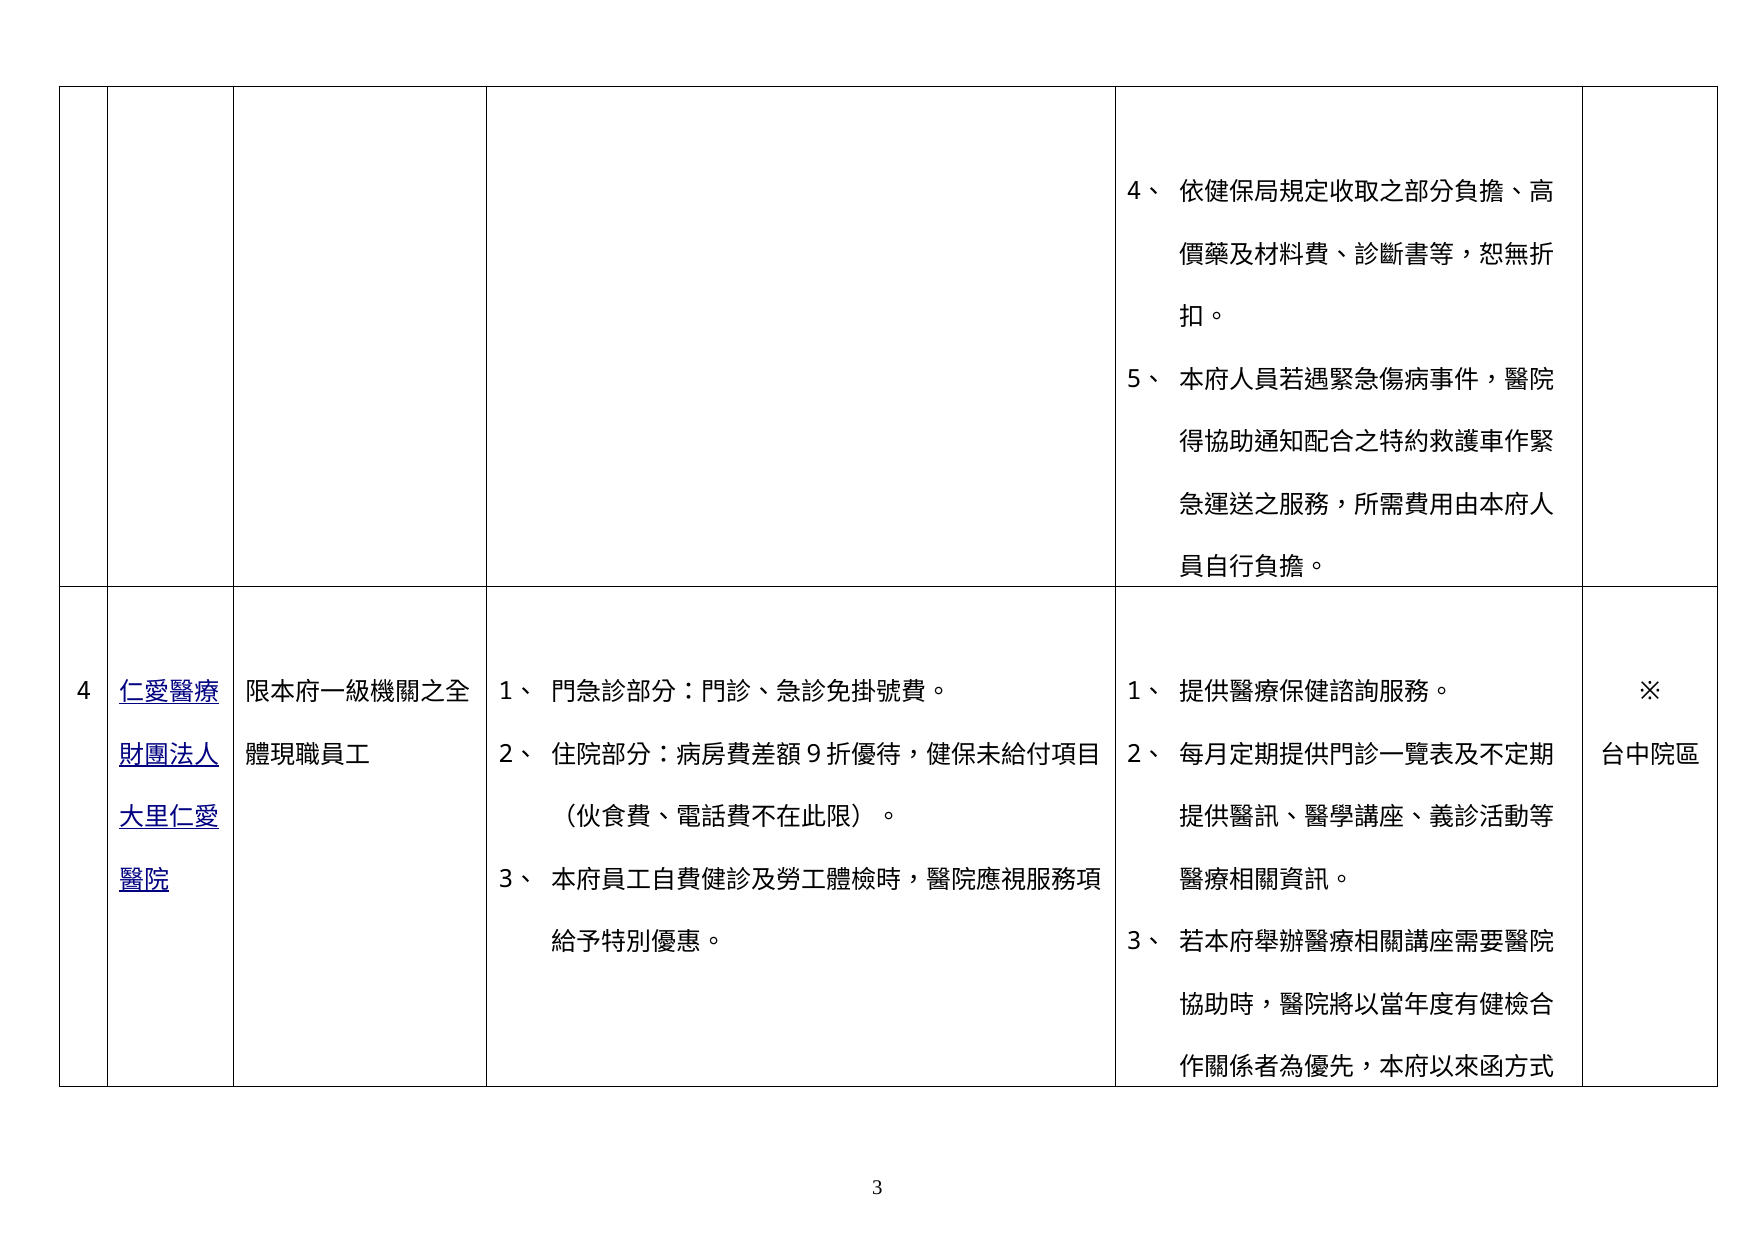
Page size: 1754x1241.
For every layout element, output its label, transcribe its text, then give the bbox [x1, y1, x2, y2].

table_cell 提供醫療保健諮詢服務。 每月定期提供門診一覽表及不定期提供醫訊、醫學講座、義診活動等醫療相關資訊。 若本府舉辦醫療相關講座需要醫院協助時，醫院將以當年度有健檢合作關係者為優先，本府以來函方式 [1116, 587, 1582, 1086]
table_cell 4 [60, 587, 107, 1086]
table_cell [60, 87, 107, 586]
table_cell [234, 87, 486, 586]
table_cell ※ 台中院區 [1583, 587, 1717, 1086]
table_cell 限本府一級機關之全體現職員工 [234, 587, 486, 1086]
table_cell [487, 87, 1115, 586]
table_cell [108, 87, 233, 586]
table_cell 仁愛醫療財團法人大里仁愛醫院 [108, 587, 233, 1086]
table_cell 門急診部分：門診、急診免掛號費。 住院部分：病房費差額9折優待，健保未給付項目（伙食費、電話費不在此限）。 本府員工自費健診及勞工體檢時，醫院應視服務項給予特別優惠。 [487, 587, 1115, 1086]
table_cell 本府若有教育訓練課程活動，可洽醫院派專業醫護人員做專題演講。 提供醫療保健諮詢服務。 提供轉診、轉檢之免費諮詢服務。 依健保局規定收取之部分負擔、高價藥及材料費、診斷書等，恕無折扣。 本府人員若遇緊急傷病事件，醫院得協助通知配合之特約救護車作緊急運送之服務，所需費用由本府人員自行負擔。 [1116, 87, 1582, 586]
table_cell [1583, 87, 1717, 586]
